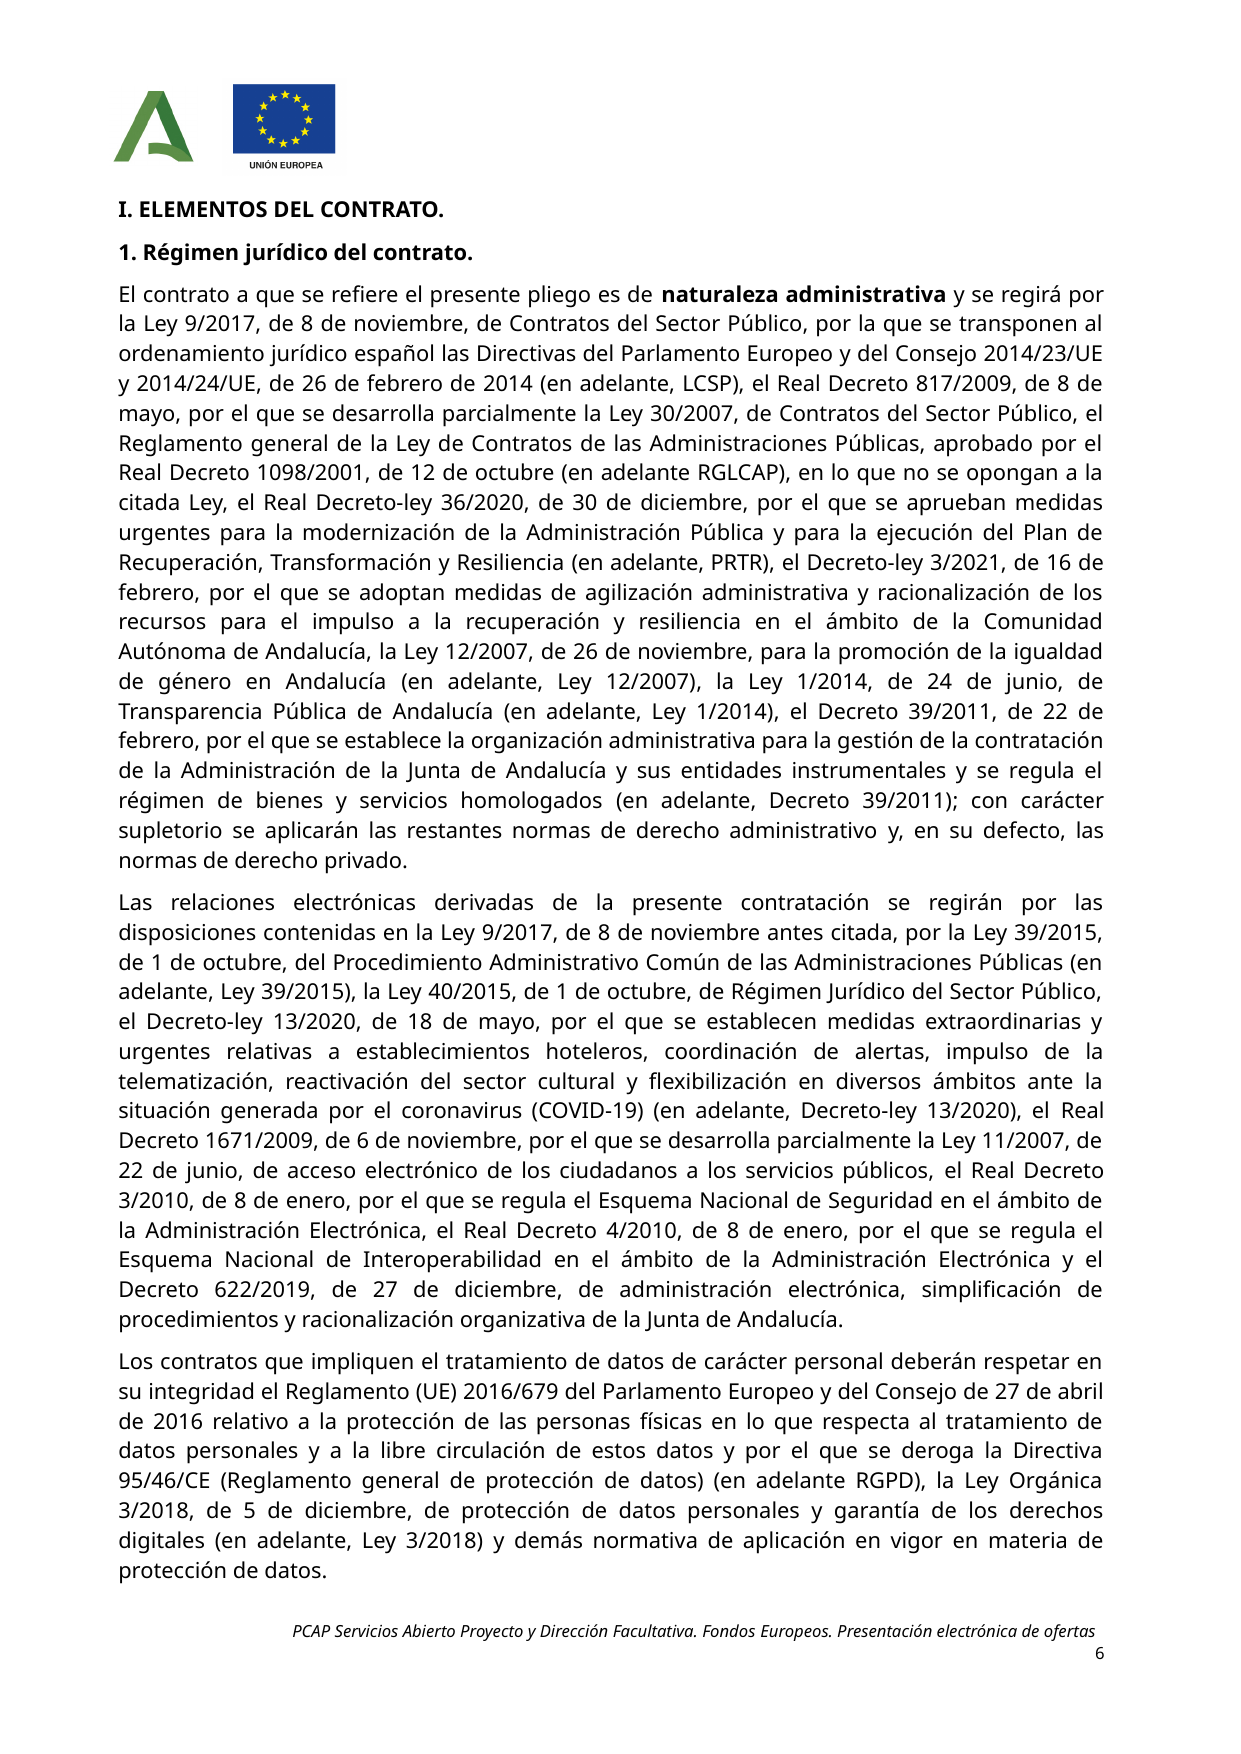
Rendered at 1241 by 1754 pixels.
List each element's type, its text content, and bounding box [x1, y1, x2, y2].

text El contrato a que se refiere el presente pliego es de naturaleza administrativa y se regirá por la Ley 9/2017, de 8 de noviembre, de Contratos del Sector Público, por la que se transponen al ordenamiento jurídico español las Directivas del Parlamento Europeo y del Consejo 2014/23/UE y 2014/24/UE, de 26 de febrero de 2014 (en adelante, LCSP), el Real Decreto 817/2009, de 8 de mayo, por el que se desarrolla parcialmente la Ley 30/2007, de Contratos del Sector Público, el Reglamento general de la Ley de Contratos de las Administraciones Públicas, aprobado por el Real Decreto 1098/2001, de 12 de octubre (en adelante RGLCAP), en lo que no se opongan a la citada Ley, el Real Decreto-ley 36/2020, de 30 de diciembre, por el que se aprueban medidas urgentes para la modernización de la Administración Pública y para la ejecución del Plan de Recuperación, Transformación y Resiliencia (en adelante, PRTR), el Decreto-ley 3/2021, de 16 de febrero, por el que se adoptan medidas de agilización administrativa y racionalización de los recursos para el impulso a la recuperación y resiliencia en el ámbito de la Comunidad Autónoma de Andalucía, la Ley 12/2007, de 26 de noviembre, para la promoción de la igualdad de género en Andalucía (en adelante, Ley 12/2007), la Ley 1/2014, de 24 de junio, de Transparencia Pública de Andalucía (en adelante, Ley 1/2014), el Decreto 39/2011, de 22 de febrero, por el que se establece la organización administrativa para la gestión de la contratación de la Administración de la Junta de Andalucía y sus entidades instrumentales y se regula el régimen de bienes y servicios homologados (en adelante, Decreto 39/2011); con carácter supletorio se aplicarán las restantes normas de derecho administrativo y, en su defecto, las normas de derecho privado. [118, 279, 1104, 874]
text I. ELEMENTOS DEL CONTRATO. [118, 194, 1104, 224]
text Las relaciones electrónicas derivadas de la presente contratación se regirán por las disposiciones contenidas en la Ley 9/2017, de 8 de noviembre antes citada, por la Ley 39/2015, de 1 de octubre, del Procedimiento Administrativo Común de las Administraciones Públicas (en adelante, Ley 39/2015), la Ley 40/2015, de 1 de octubre, de Régimen Jurídico del Sector Público, el Decreto-ley 13/2020, de 18 de mayo, por el que se establecen medidas extraordinarias y urgentes relativas a establecimientos hoteleros, coordinación de alertas, impulso de la telematización, reactivación del sector cultural y flexibilización en diversos ámbitos ante la situación generada por el coronavirus (COVID-19) (en adelante, Decreto-ley 13/2020), el Real Decreto 1671/2009, de 6 de noviembre, por el que se desarrolla parcialmente la Ley 11/2007, de 22 de junio, de acceso electrónico de los ciudadanos a los servicios públicos, el Real Decreto 3/2010, de 8 de enero, por el que se regula el Esquema Nacional de Seguridad en el ámbito de la Administración Electrónica, el Real Decreto 4/2010, de 8 de enero, por el que se regula el Esquema Nacional de Interoperabilidad en el ámbito de la Administración Electrónica y el Decreto 622/2019, de 27 de diciembre, de administración electrónica, simplificación de procedimientos y racionalización organizativa de la Junta de Andalucía. [118, 887, 1104, 1334]
text Los contratos que impliquen el tratamiento de datos de carácter personal deberán respetar en su integridad el Reglamento (UE) 2016/679 del Parlamento Europeo y del Consejo de 27 de abril de 2016 relativo a la protección de las personas físicas en lo que respecta al tratamiento de datos personales y a la libre circulación de estos datos y por el que se deroga la Directiva 95/46/CE (Reglamento general de protección de datos) (en adelante RGPD), la Ley Orgánica 3/2018, de 5 de diciembre, de protección de datos personales y garantía de los derechos digitales (en adelante, Ley 3/2018) y demás normativa de aplicación en vigor en materia de protección de datos. [118, 1346, 1104, 1584]
picture [221, 78, 347, 176]
text 1. Régimen jurídico del contrato. [118, 236, 1104, 266]
picture [109, 86, 198, 166]
